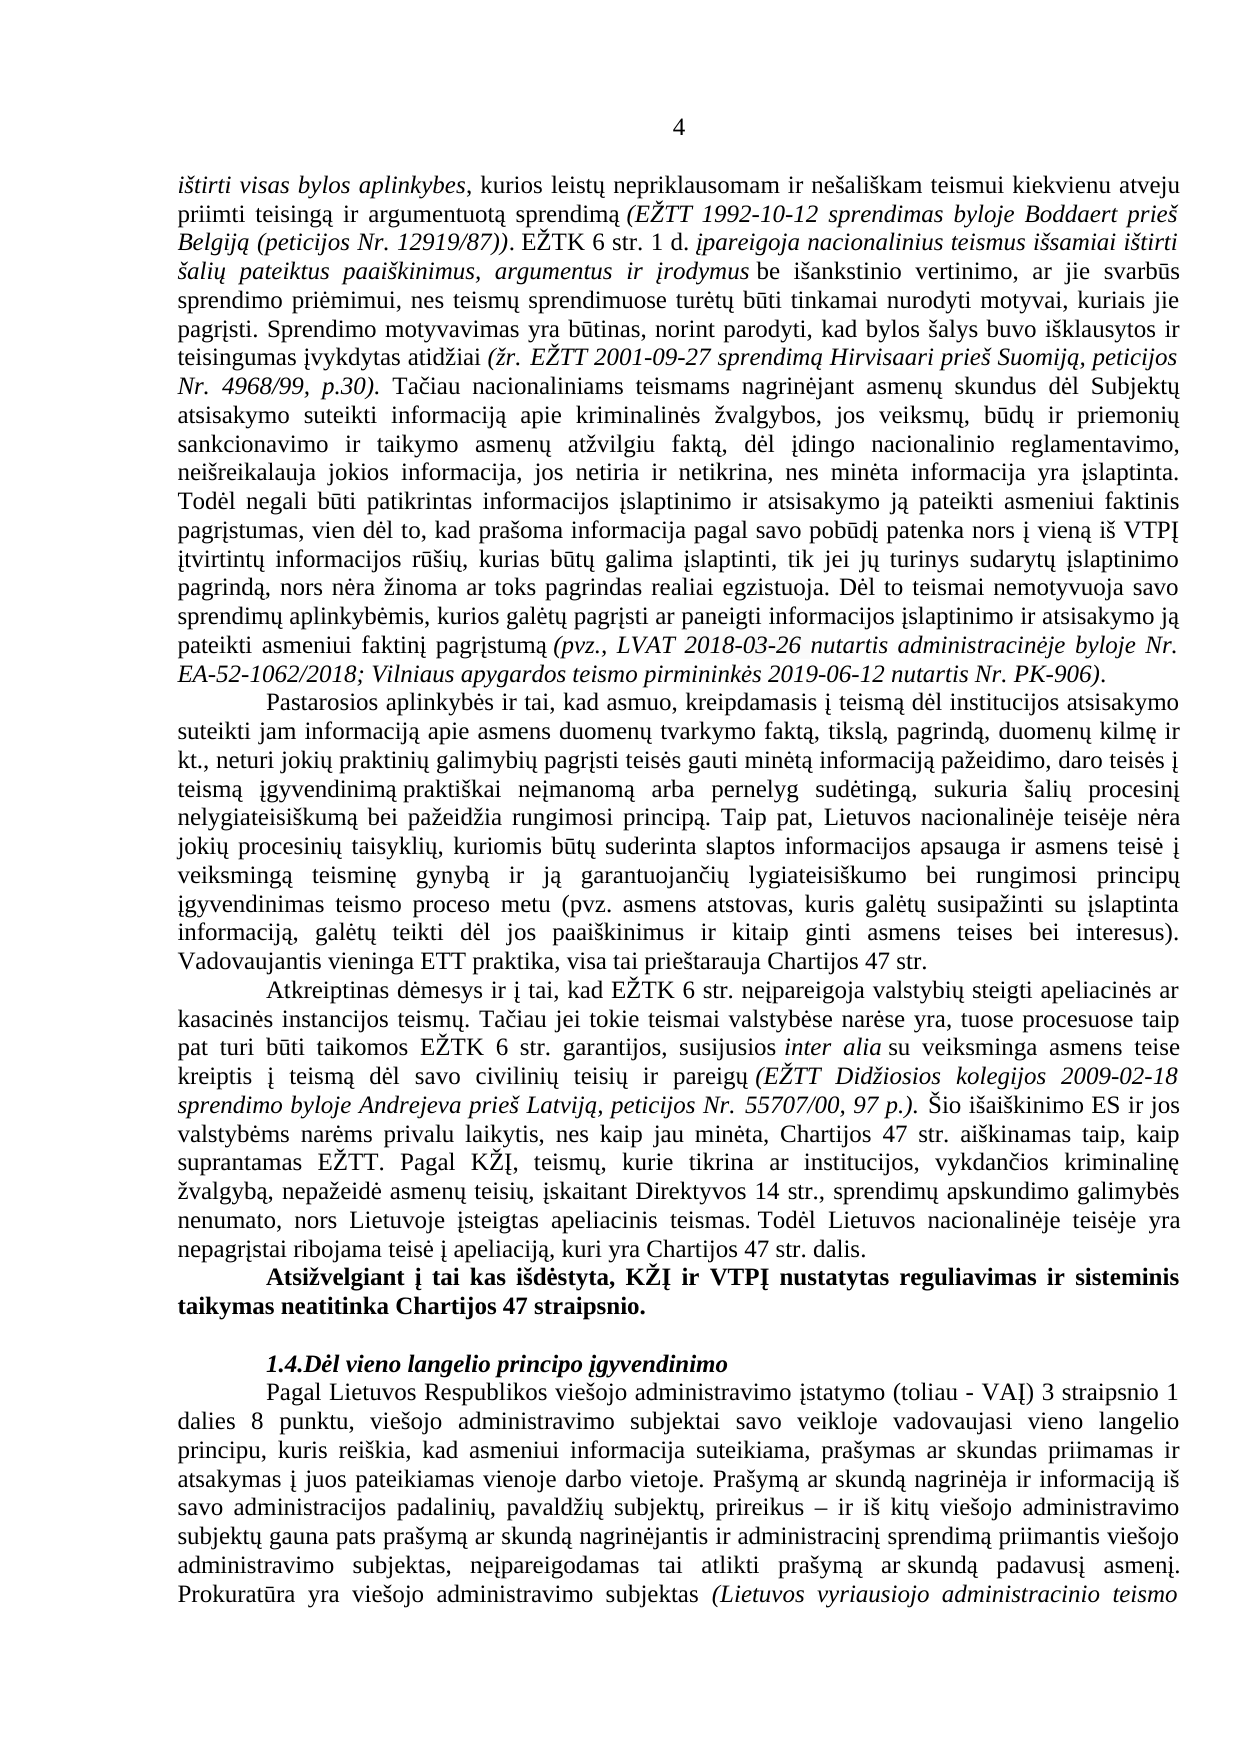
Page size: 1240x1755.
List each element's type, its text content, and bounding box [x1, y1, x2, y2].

text Pastarosios aplinkybės ir tai, kad asmuo, kreipdamasis į teismą dėl institucijos atsisakymo suteikti jam informaciją apie asmens duomenų tvarkymo faktą, tikslą, pagrindą, duomenų kilmę ir kt., neturi jokių praktinių galimybių pagrįsti teisės gauti minėtą informaciją pažeidimo, daro teisės į teismą įgyvendinimą praktiškai neįmanomą arba pernelyg sudėtingą, sukuria šalių procesinį nelygiateisiškumą bei pažeidžia rungimosi principą. Taip pat, Lietuvos nacionalinėje teisėje nėra jokių procesinių taisyklių, kuriomis būtų suderinta slaptos informacijos apsauga ir asmens teisė į veiksmingą teisminę gynybą ir ją garantuojančių lygiateisiškumo bei rungimosi principų įgyvendinimas teismo proceso metu (pvz. asmens atstovas, kuris galėtų susipažinti su įslaptinta informaciją, galėtų teikti dėl jos paaiškinimus ir kitaip ginti asmens teises bei interesus). Vadovaujantis vieninga ETT praktika, visa tai prieštarauja Chartijos 47 str. [177, 687, 1181, 975]
text Atkreiptinas dėmesys ir į tai, kad EŽTK 6 str. neįpareigoja valstybių steigti apeliacinės ar kasacinės instancijos teismų. Tačiau jei tokie teismai valstybėse narėse yra, tuose procesuose taip pat turi būti taikomos EŽTK 6 str. garantijos, susijusios inter alia su veiksminga asmens teise kreiptis į teismą dėl savo civilinių teisių ir pareigų (EŽTT Didžiosios kolegijos 2009-02-18 sprendimo byloje Andrejeva prieš Latviją, peticijos Nr. 55707/00, 97 p.). Šio išaiškinimo ES ir jos valstybėms narėms privalu laikytis, nes kaip jau minėta, Chartijos 47 str. aiškinamas taip, kaip suprantamas EŽTT. Pagal KŽĮ, teismų, kurie tikrina ar institucijos, vykdančios kriminalinę žvalgybą, nepažeidė asmenų teisių, įskaitant Direktyvos 14 str., sprendimų apskundimo galimybės nenumato, nors Lietuvoje įsteigtas apeliacinis teismas. Todėl Lietuvos nacionalinėje teisėje yra nepagrįstai ribojama teisė į apeliaciją, kuri yra Chartijos 47 str. dalis. [177, 975, 1181, 1262]
list Dėl vieno langelio principo įgyvendinimo [266, 1349, 1181, 1377]
text Pagal Lietuvos Respublikos viešojo administravimo įstatymo (toliau - VAĮ) 3 straipsnio 1 dalies 8 punktu, viešojo administravimo subjektai savo veikloje vadovaujasi vieno langelio principu, kuris reiškia, kad asmeniui informacija suteikiama, prašymas ar skundas priimamas ir atsakymas į juos pateikiamas vienoje darbo vietoje. Prašymą ar skundą nagrinėja ir informaciją iš savo administracijos padalinių, pavaldžių subjektų, prireikus – ir iš kitų viešojo administravimo subjektų gauna pats prašymą ar skundą nagrinėjantis ir administracinį sprendimą priimantis viešojo administravimo subjektas, neįpareigodamas tai atlikti prašymą ar skundą padavusį asmenį. Prokuratūra yra viešojo administravimo subjektas (Lietuvos vyriausiojo administracinio teismo [177, 1377, 1181, 1607]
text Atsižvelgiant į tai kas išdėstyta, KŽĮ ir VTPĮ nustatytas reguliavimas ir sisteminis taikymas neatitinka Chartijos 47 straipsnio. [177, 1262, 1181, 1320]
text ištirti visas bylos aplinkybes, kurios leistų nepriklausomam ir nešališkam teismui kiekvienu atveju priimti teisingą ir argumentuotą sprendimą (EŽTT 1992-10-12 sprendimas byloje Boddaert prieš Belgiją (peticijos Nr. 12919/87)). EŽTK 6 str. 1 d. įpareigoja nacionalinius teismus išsamiai ištirti šalių pateiktus paaiškinimus, argumentus ir įrodymus be išankstinio vertinimo, ar jie svarbūs sprendimo priėmimui, nes teismų sprendimuose turėtų būti tinkamai nurodyti motyvai, kuriais jie pagrįsti. Sprendimo motyvavimas yra būtinas, norint parodyti, kad bylos šalys buvo išklausytos ir teisingumas įvykdytas atidžiai (žr. EŽTT 2001-09-27 sprendimą Hirvisaari prieš Suomiją, peticijos Nr. 4968/99, p.30). Tačiau nacionaliniams teismams nagrinėjant asmenų skundus dėl Subjektų atsisakymo suteikti informaciją apie kriminalinės žvalgybos, jos veiksmų, būdų ir priemonių sankcionavimo ir taikymo asmenų atžvilgiu faktą, dėl įdingo nacionalinio reglamentavimo, neišreikalauja jokios informacija, jos netiria ir netikrina, nes minėta informacija yra įslaptinta. Todėl negali būti patikrintas informacijos įslaptinimo ir atsisakymo ją pateikti asmeniui faktinis pagrįstumas, vien dėl to, kad prašoma informacija pagal savo pobūdį patenka nors į vieną iš VTPĮ įtvirtintų informacijos rūšių, kurias būtų galima įslaptinti, tik jei jų turinys sudarytų įslaptinimo pagrindą, nors nėra žinoma ar toks pagrindas realiai egzistuoja. Dėl to teismai nemotyvuoja savo sprendimų aplinkybėmis, kurios galėtų pagrįsti ar paneigti informacijos įslaptinimo ir atsisakymo ją pateikti asmeniui faktinį pagrįstumą (pvz., LVAT 2018-03-26 nutartis administracinėje byloje Nr. EA-52-1062/2018; Vilniaus apygardos teismo pirmininkės 2019-06-12 nutartis Nr. PK-906). [177, 170, 1181, 687]
